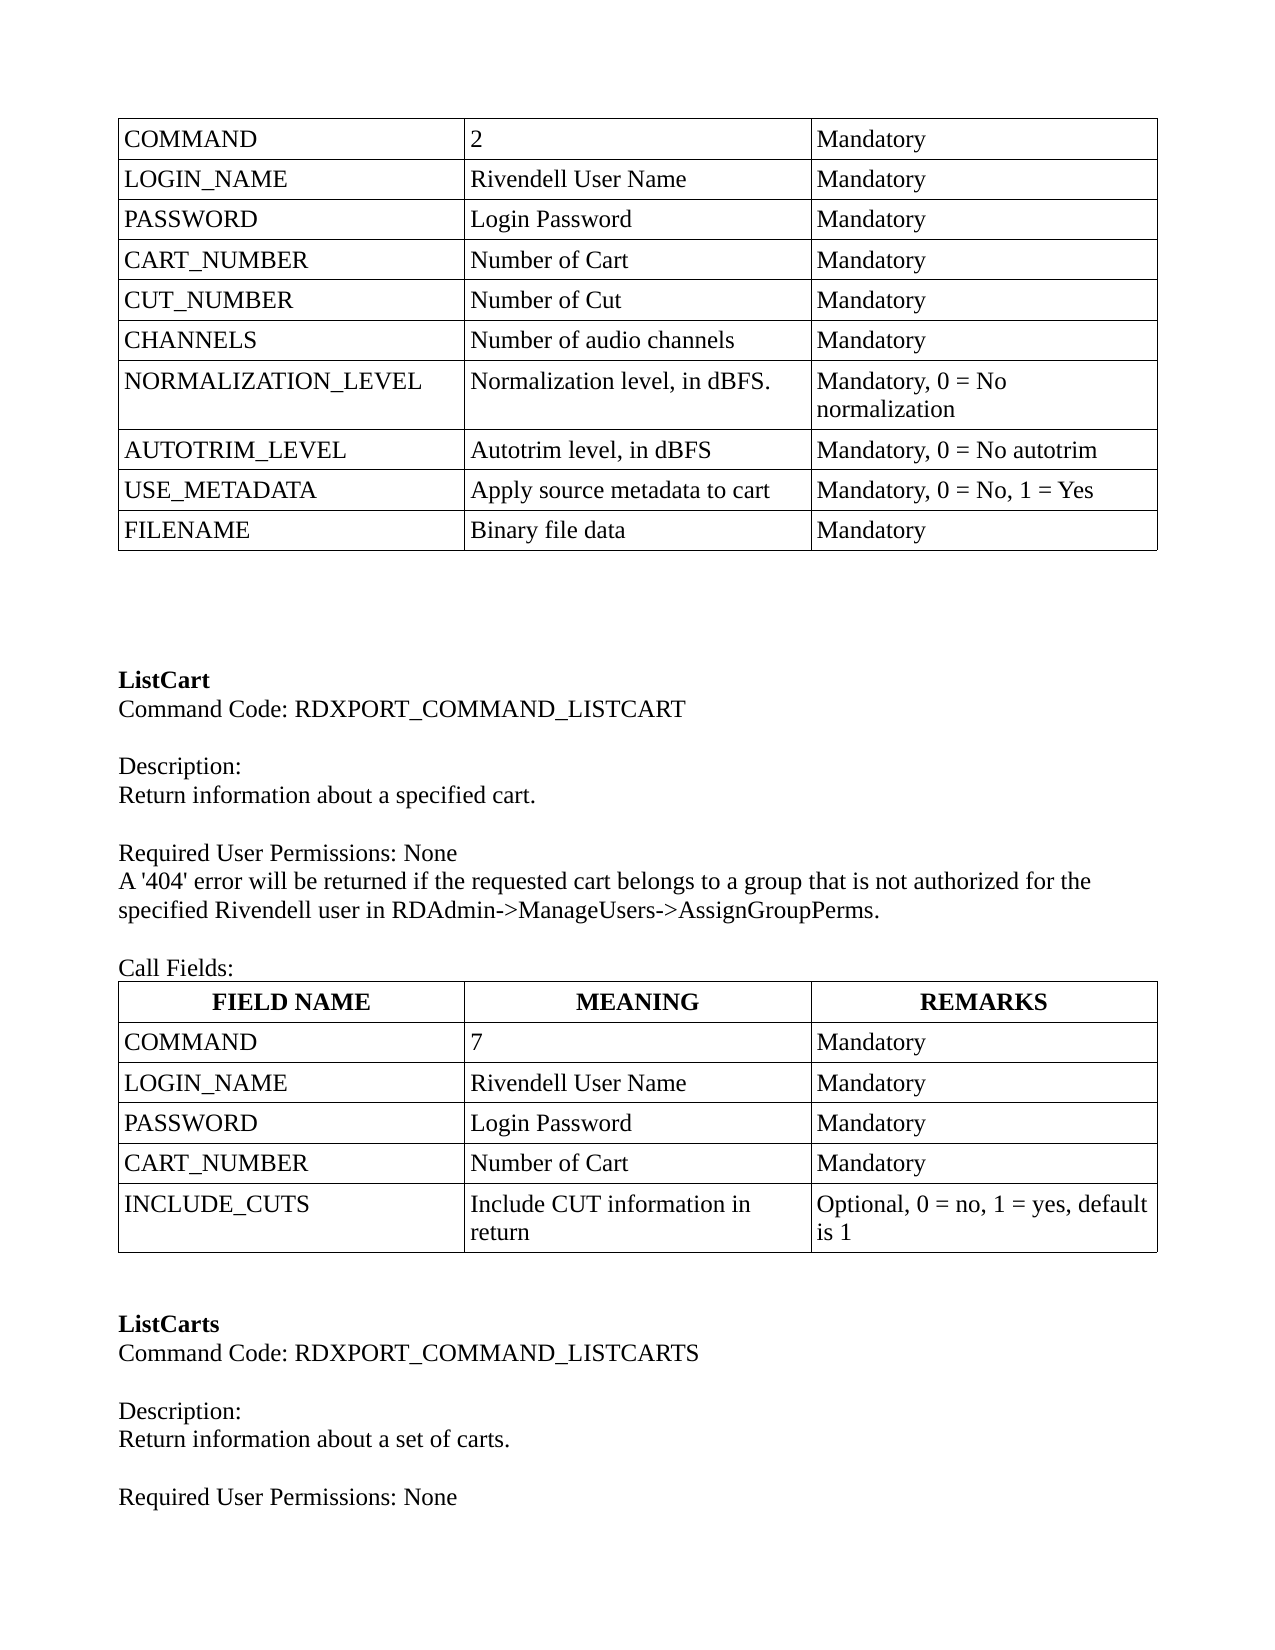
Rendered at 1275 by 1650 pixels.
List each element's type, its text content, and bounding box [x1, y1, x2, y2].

table_cell Mandatory [812, 240, 1157, 279]
table_cell PASSWORD [119, 1103, 464, 1143]
table_cell Number of Cart [465, 1144, 811, 1183]
table_cell Login Password [465, 1103, 811, 1143]
table_cell Mandatory [812, 200, 1157, 239]
table_cell Mandatory [812, 511, 1157, 550]
table_cell Number of Cart [465, 240, 811, 279]
table_cell LOGIN_NAME [119, 160, 464, 199]
text Description: [118, 1396, 1157, 1424]
table_cell Rivendell User Name [465, 1063, 811, 1102]
table_cell COMMAND [119, 1023, 464, 1062]
table_header FIELD NAME [119, 982, 464, 1022]
table_cell CHANNELS [119, 321, 464, 360]
table_cell 2 [465, 119, 811, 158]
text Description: [118, 751, 1157, 780]
table_cell Apply source metadata to cart [465, 470, 811, 510]
text Return information about a set of carts. [118, 1424, 1157, 1453]
table_cell INCLUDE_CUTS [119, 1184, 464, 1252]
text Command Code: RDXPORT_COMMAND_LISTCARTS [118, 1338, 1157, 1367]
table_cell AUTOTRIM_LEVEL [119, 430, 464, 469]
table_cell Optional, 0 = no, 1 = yes, default is 1 [812, 1184, 1157, 1252]
table_cell Mandatory [812, 1023, 1157, 1062]
text A '404' error will be returned if the requested cart belongs to a group that is not authorized for the specified Rivendell user in RDAdmin->ManageUsers->AssignGroupPerms. [118, 866, 1157, 924]
table_cell CUT_NUMBER [119, 280, 464, 320]
table_cell Login Password [465, 200, 811, 239]
table_cell Number of Cut [465, 280, 811, 320]
table_cell NORMALIZATION_LEVEL [119, 361, 464, 429]
table_cell Mandatory [812, 160, 1157, 199]
table_cell Binary file data [465, 511, 811, 550]
text ListCarts [118, 1309, 1157, 1338]
table_cell Rivendell User Name [465, 160, 811, 199]
table_cell PASSWORD [119, 200, 464, 239]
table_cell Mandatory [812, 1144, 1157, 1183]
table_cell CART_NUMBER [119, 240, 464, 279]
text Required User Permissions: None [118, 838, 1157, 866]
text ListCart [118, 665, 1157, 694]
table_header MEANING [465, 982, 811, 1022]
table_cell USE_METADATA [119, 470, 464, 510]
table_cell Mandatory, 0 = No autotrim [812, 430, 1157, 469]
table_cell Mandatory [812, 321, 1157, 360]
table_cell 7 [465, 1023, 811, 1062]
table_cell Mandatory, 0 = No normalization [812, 361, 1157, 429]
table_cell CART_NUMBER [119, 1144, 464, 1183]
table_cell Number of audio channels [465, 321, 811, 360]
text Call Fields: [118, 953, 1157, 981]
table_cell COMMAND [119, 119, 464, 158]
text Command Code: RDXPORT_COMMAND_LISTCART [118, 694, 1157, 723]
table_cell Mandatory [812, 1103, 1157, 1143]
table_cell FILENAME [119, 511, 464, 550]
text Required User Permissions: None [118, 1482, 1157, 1511]
table_cell Mandatory, 0 = No, 1 = Yes [812, 470, 1157, 510]
table_cell LOGIN_NAME [119, 1063, 464, 1102]
text Return information about a specified cart. [118, 780, 1157, 809]
table_cell Mandatory [812, 280, 1157, 320]
table_cell Mandatory [812, 119, 1157, 158]
table_cell Mandatory [812, 1063, 1157, 1102]
table_cell Autotrim level, in dBFS [465, 430, 811, 469]
table_cell Normalization level, in dBFS. [465, 361, 811, 429]
table_cell Include CUT information in return [465, 1184, 811, 1252]
table_header REMARKS [812, 982, 1157, 1022]
